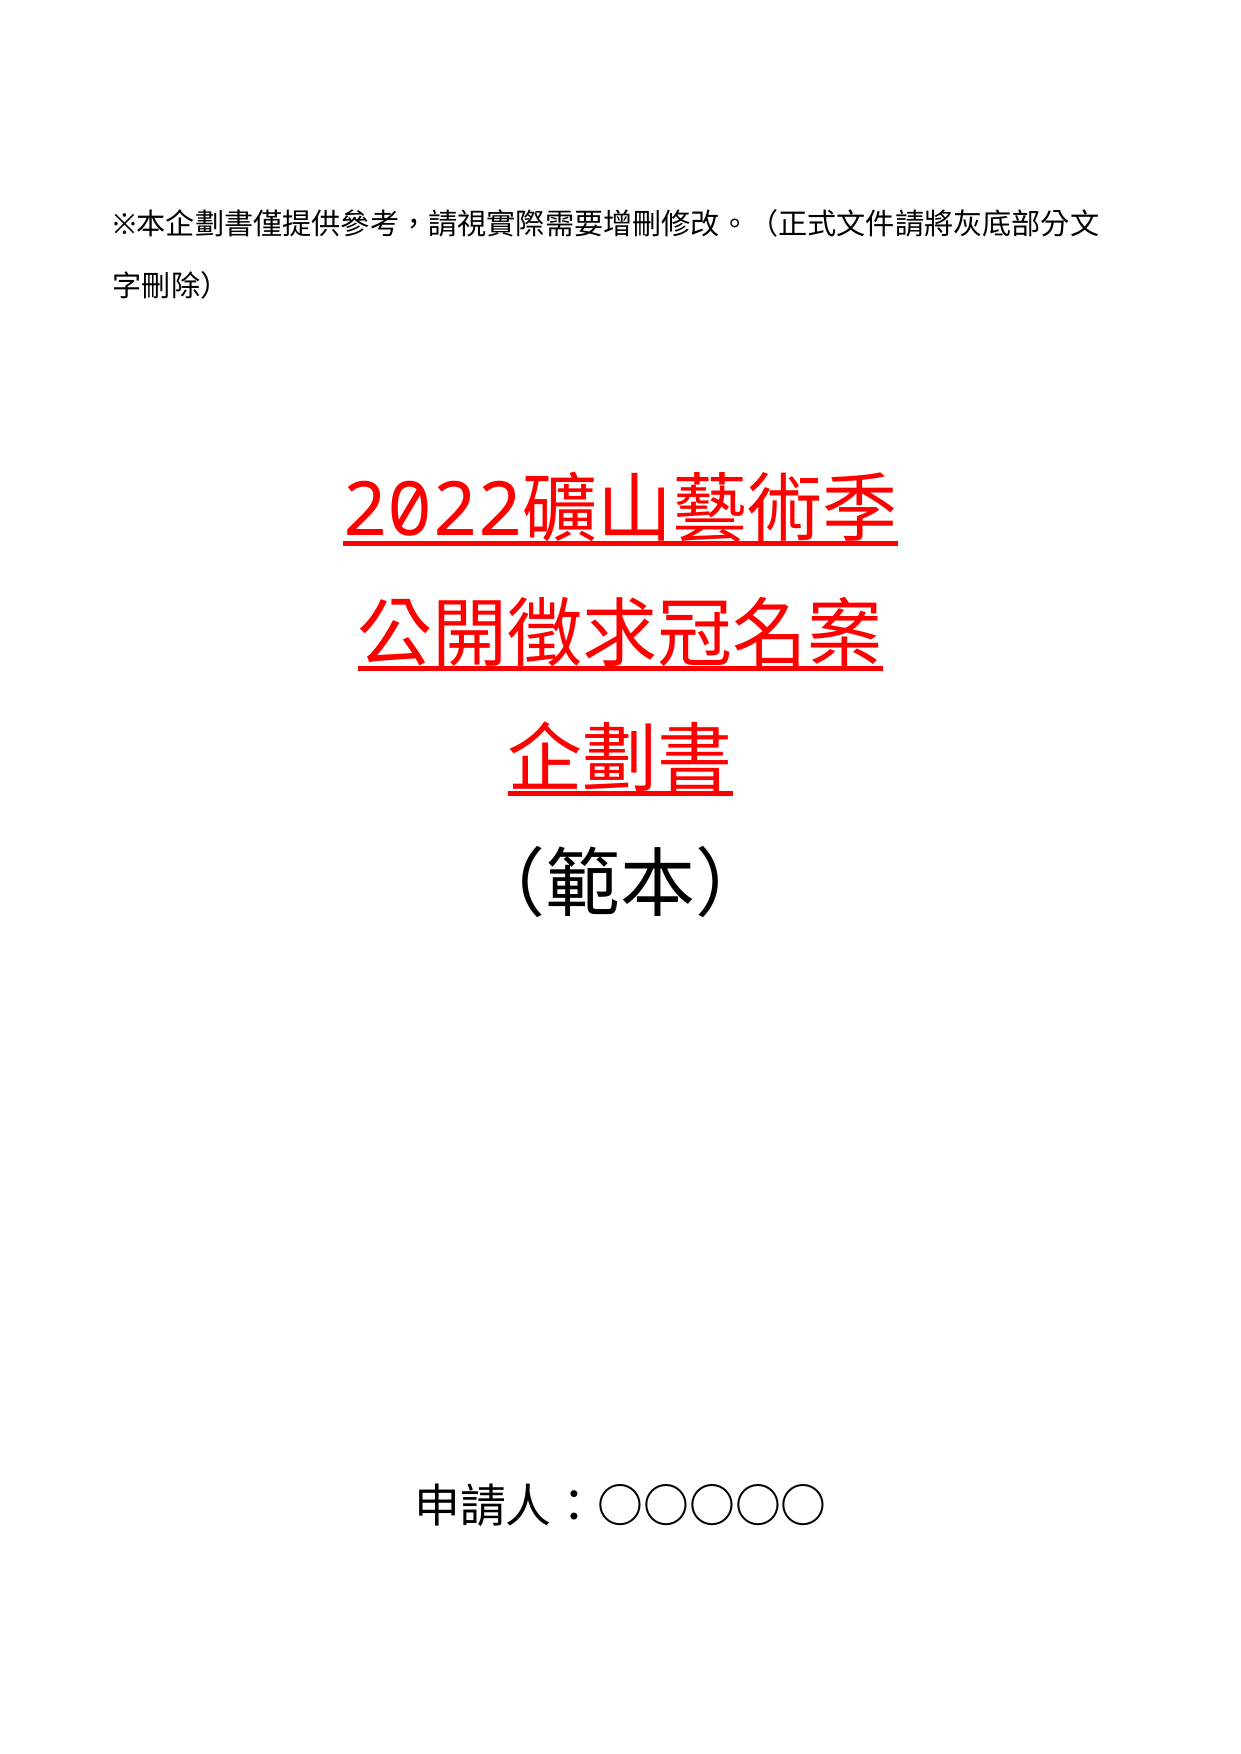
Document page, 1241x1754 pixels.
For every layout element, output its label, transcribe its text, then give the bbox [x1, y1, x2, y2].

text （範本） [112, 805, 1128, 930]
text 2022礦山藝術季 [112, 430, 1128, 555]
text ※本企劃書僅提供參考，請視實際需要增刪修改。（正式文件請將灰底部分文字刪除） [112, 180, 1128, 305]
text 企劃書 [112, 680, 1128, 805]
text 申請人：○○○○○ [112, 1430, 1128, 1555]
text 公開徵求冠名案 [112, 555, 1128, 680]
